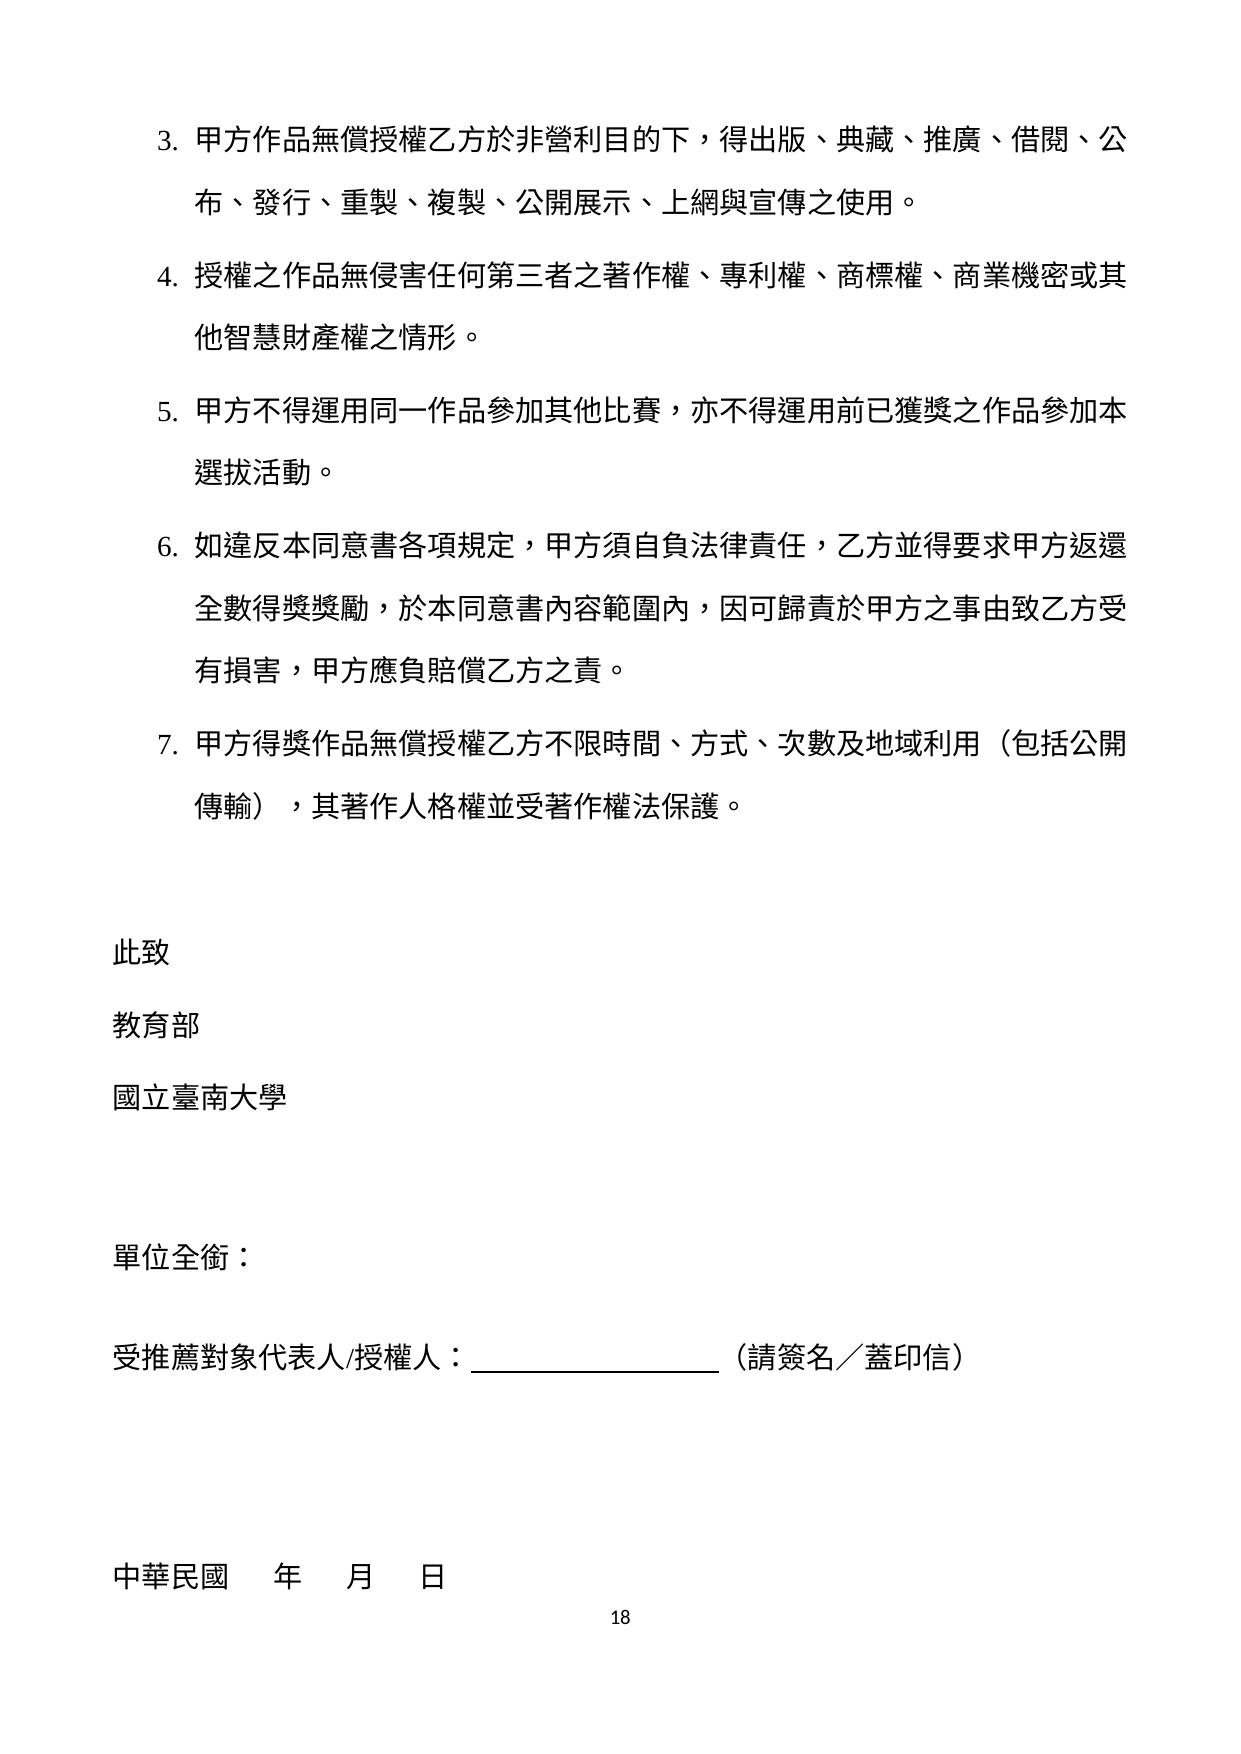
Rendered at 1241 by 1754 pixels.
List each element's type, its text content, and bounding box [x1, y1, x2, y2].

list 甲方得獎作品無償授權乙方不限時間、方式、次數及地域利用（包括公開傳輸），其著作人格權並受著作權法保護。 [157, 700, 1128, 825]
list 甲方不得運用同一作品參加其他比賽，亦不得運用前已獲獎之作品參加本選拔活動。 [157, 367, 1128, 492]
text 中華民國 年 月 日 [112, 1533, 1128, 1595]
text 此致 [112, 909, 1128, 971]
text 單位全銜： [112, 1214, 1128, 1276]
list 授權之作品無侵害任何第三者之著作權、專利權、商標權、商業機密或其他智慧財產權之情形。 [157, 232, 1128, 357]
list 甲方作品無償授權乙方於非營利目的下，得出版、典藏、推廣、借閱、公布、發行、重製、複製、公開展示、上網與宣傳之使用。 [157, 96, 1128, 221]
text 教育部 [112, 982, 1128, 1044]
text 國立臺南大學 [112, 1054, 1128, 1117]
text 受推薦對象代表人/授權人： （請簽名∕蓋印信） [112, 1314, 1128, 1376]
list 如違反本同意書各項規定，甲方須自負法律責任，乙方並得要求甲方返還全數得獎獎勵，於本同意書內容範圍內，因可歸責於甲方之事由致乙方受有損害，甲方應負賠償乙方之責。 [157, 502, 1128, 690]
